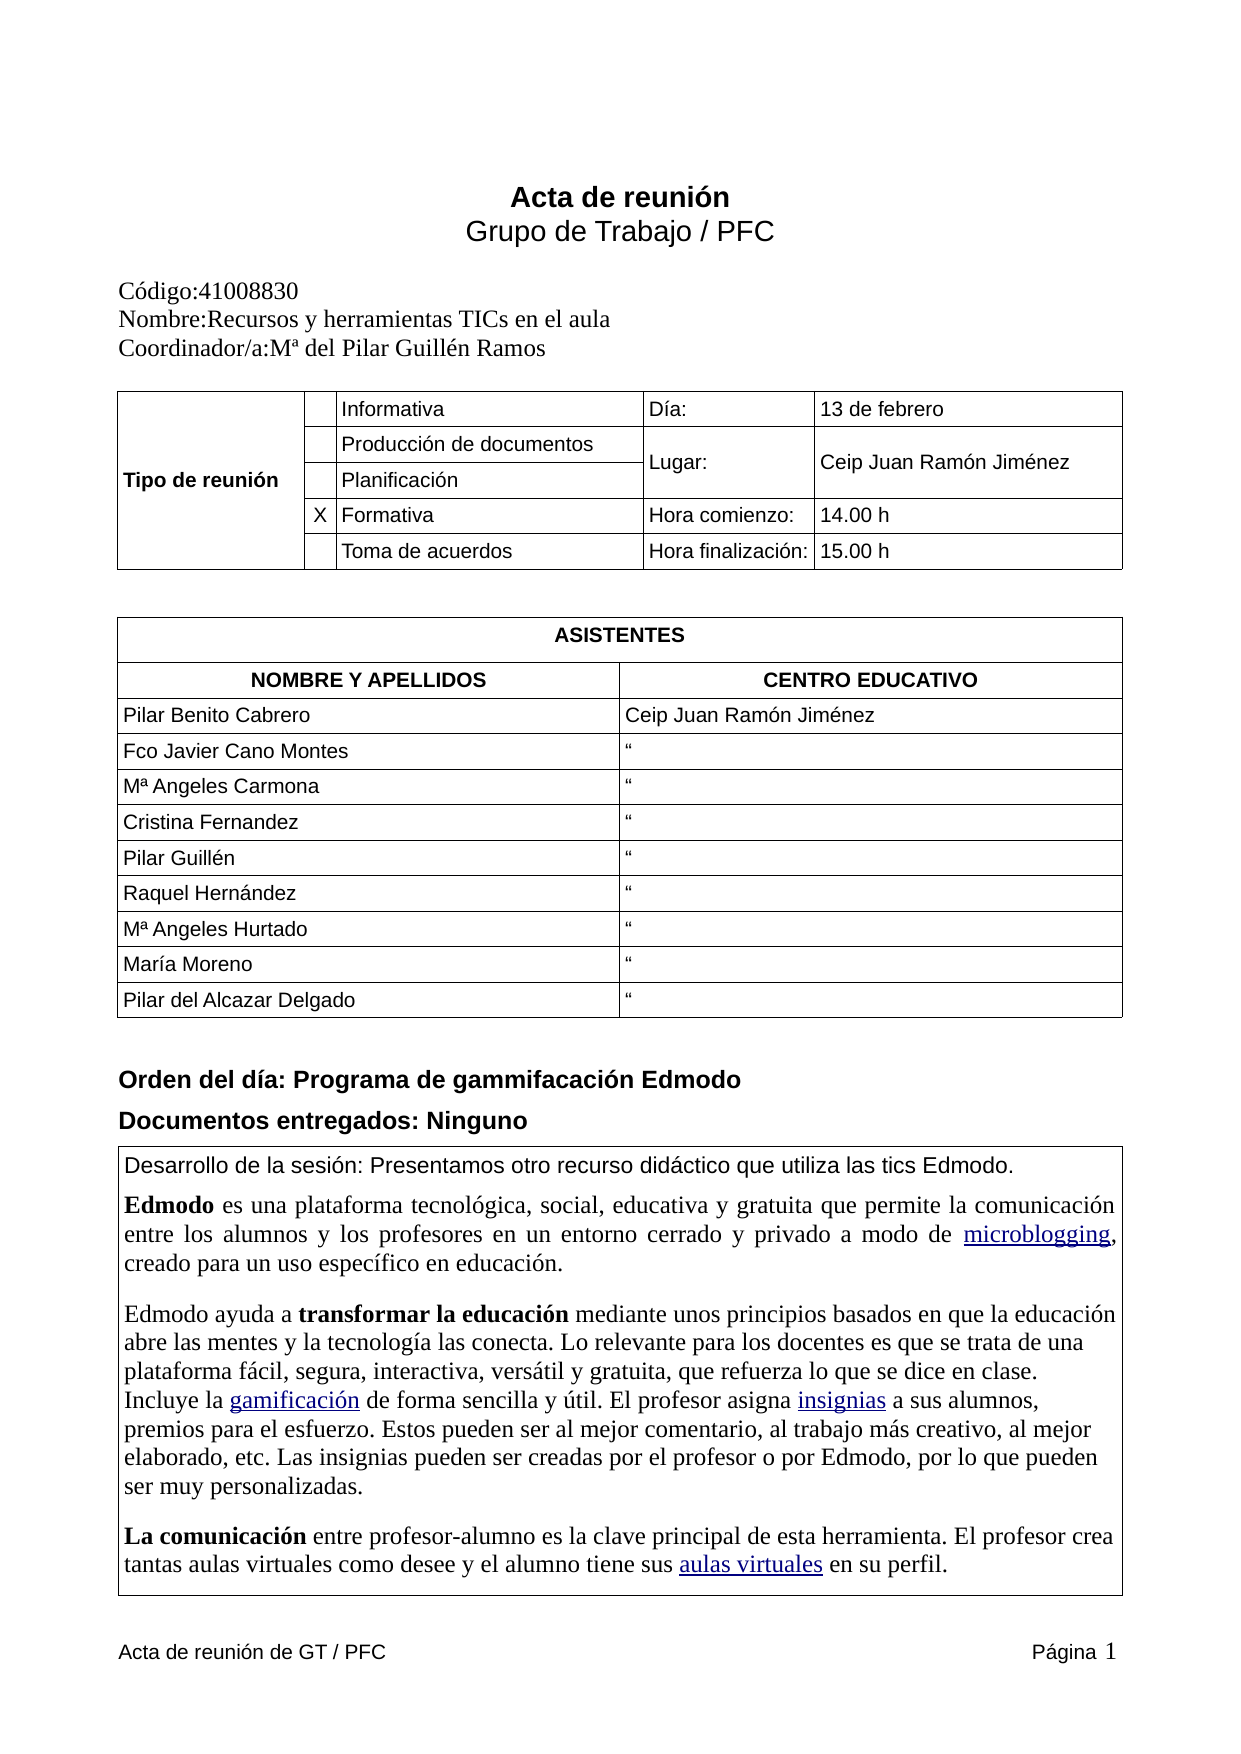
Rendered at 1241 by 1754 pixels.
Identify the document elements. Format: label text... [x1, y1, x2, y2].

text Código:41008830 [118, 276, 1122, 304]
table_cell “ [620, 770, 1122, 804]
text Acta de reunión [118, 180, 1122, 213]
table_header Día: [644, 392, 814, 426]
text Orden del día: Programa de gammifacación Edmodo [118, 1065, 1122, 1094]
text Nombre:Recursos y herramientas TICs en el aula [118, 304, 1122, 333]
table_cell Mª Angeles Carmona [118, 770, 619, 804]
table_cell “ [620, 912, 1122, 946]
text Grupo de Trabajo / PFC [118, 213, 1122, 247]
table_cell María Moreno [118, 947, 619, 982]
table_cell Ceip Juan Ramón Jiménez [620, 699, 1122, 733]
table_cell Hora comienzo: [644, 499, 814, 533]
table_cell NOMBRE Y APELLIDOS [118, 663, 619, 697]
table_header Desarrollo de la sesión: Presentamos otro recurso didáctico que utiliza las tics Edmodo. Edmodo es una plataforma tecnológica, social, educativa y gratuita que permite la comunicación entre los alumnos y los profesores en un entorno cerrado y privado a modo de microblogging, creado para un uso específico en educación. Edmodo ayuda a transformar la educación mediante unos principios basados en que la educación abre las mentes y la tecnología las conecta. Lo relevante para los docentes es que se trata de una plataforma fácil, segura, interactiva, versátil y gratuita, que refuerza lo que se dice en clase. Incluye la gamificación de forma sencilla y útil. El profesor asigna insignias a sus alumnos, premios para el esfuerzo. Estos pueden ser al mejor comentario, al trabajo más creativo, al mejor elaborado, etc. Las insignias pueden ser creadas por el profesor o por Edmodo, por lo que pueden ser muy personalizadas. La comunicación entre profesor-alumno es la clave principal de esta herramienta. El profesor crea tantas aulas virtuales como desee y el alumno tiene sus aulas virtuales en su perfil. [119, 1147, 1122, 1594]
table_cell “ [620, 876, 1122, 911]
table_cell [305, 427, 336, 462]
table_cell “ [620, 734, 1122, 768]
table_cell 14.00 h [815, 499, 1122, 533]
table_cell “ [620, 983, 1122, 1017]
table_cell Planificación [337, 463, 643, 497]
table_cell Lugar: [644, 427, 814, 497]
table_cell “ [620, 841, 1122, 875]
text Documentos entregados: Ninguno [118, 1106, 1122, 1134]
table_cell “ [620, 947, 1122, 982]
table_cell Mª Angeles Hurtado [118, 912, 619, 946]
table_cell Toma de acuerdos [337, 534, 643, 568]
table_cell Ceip Juan Ramón Jiménez [815, 427, 1122, 497]
table_cell Pilar del Alcazar Delgado [118, 983, 619, 1017]
table_cell 15.00 h [815, 534, 1122, 568]
table_header ASISTENTES [118, 618, 1122, 662]
table_cell CENTRO EDUCATIVO [620, 663, 1122, 697]
table_header 13 de febrero [815, 392, 1122, 426]
table_cell Raquel Hernández [118, 876, 619, 911]
table_cell [305, 534, 336, 568]
table_cell Pilar Guillén [118, 841, 619, 875]
table_cell Fco Javier Cano Montes [118, 734, 619, 768]
table_header Informativa [337, 392, 643, 426]
table_cell Formativa [337, 499, 643, 533]
table_cell “ [620, 805, 1122, 839]
table_cell Cristina Fernandez [118, 805, 619, 839]
table_cell Producción de documentos [337, 427, 643, 462]
text Coordinador/a:Mª del Pilar Guillén Ramos [118, 333, 1122, 362]
table_header [305, 392, 336, 426]
table_cell [305, 463, 336, 497]
table_cell Pilar Benito Cabrero [118, 699, 619, 733]
table_header Tipo de reunión [118, 392, 304, 568]
table_cell Hora finalización: [644, 534, 814, 568]
table_cell X [305, 499, 336, 533]
